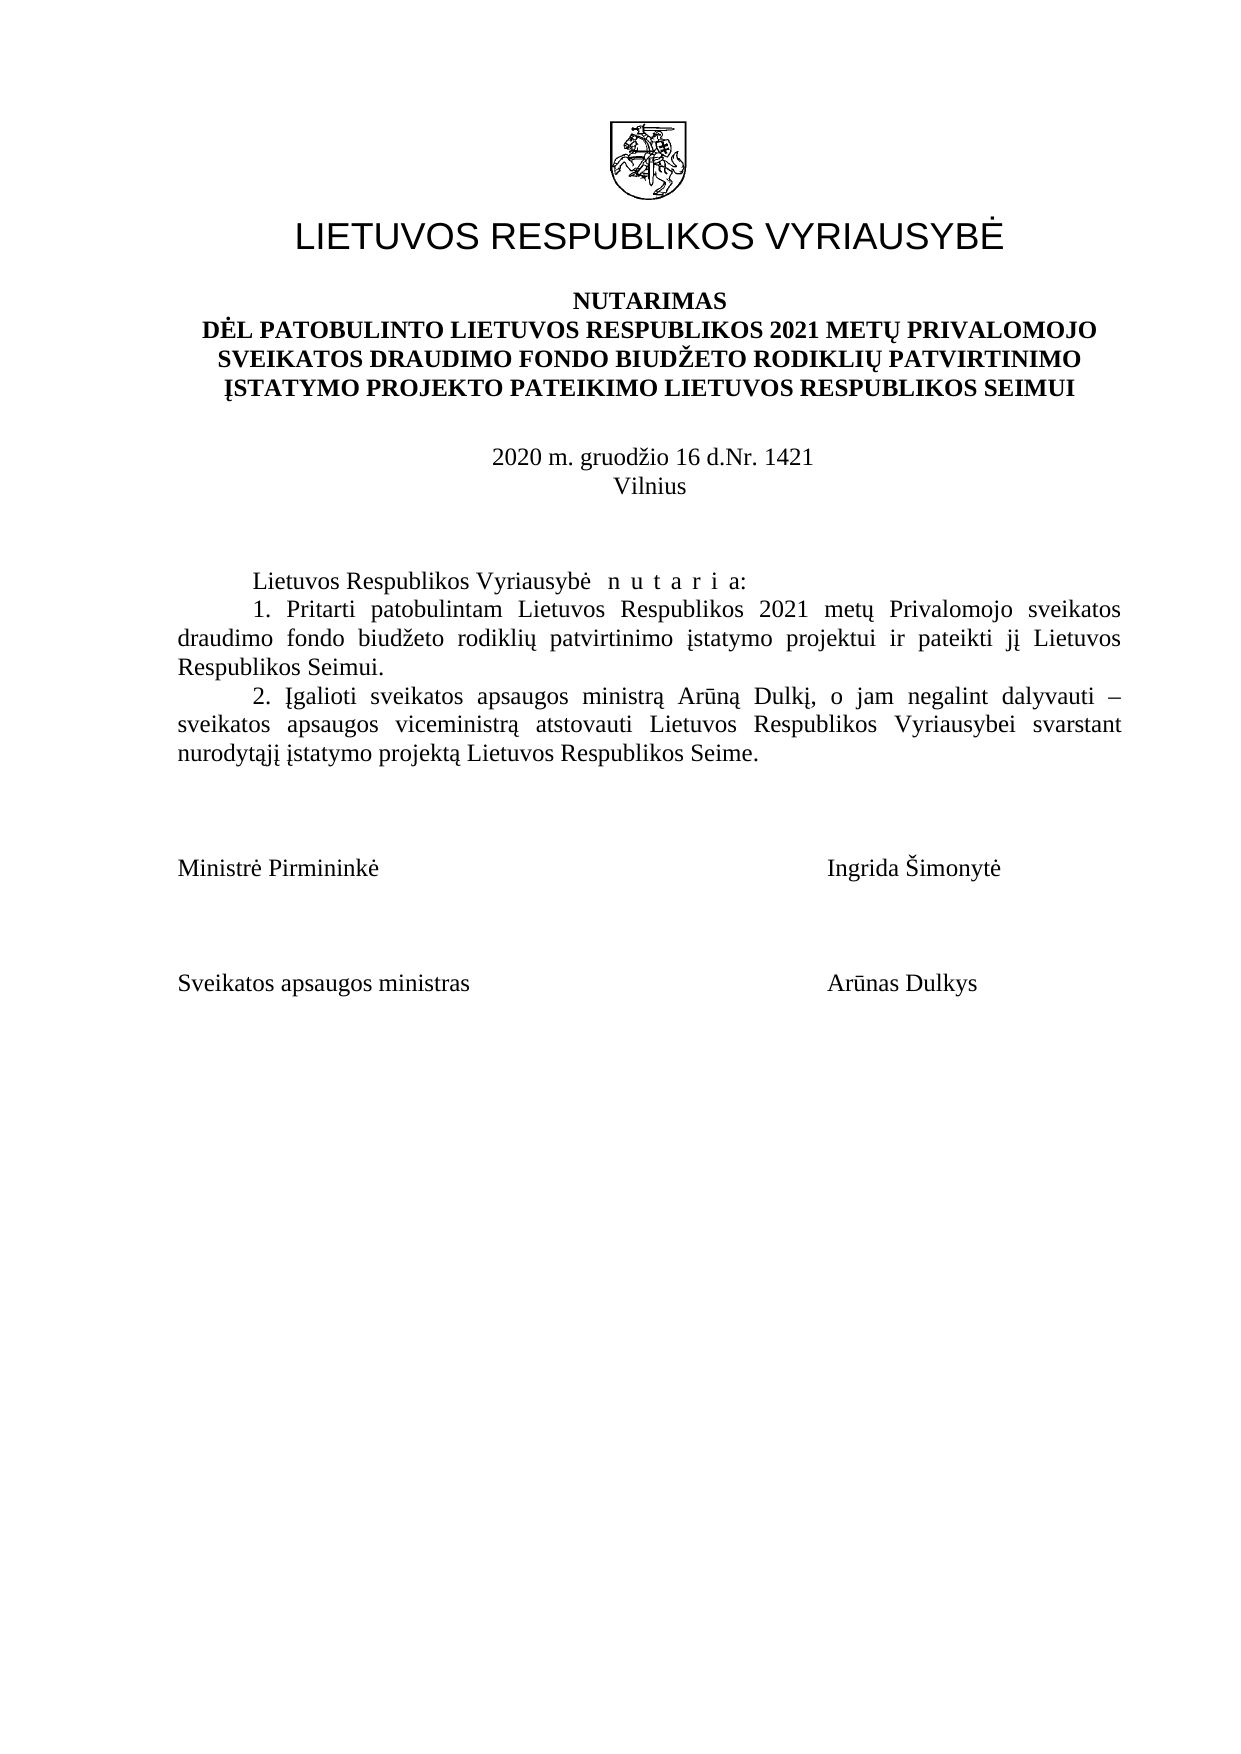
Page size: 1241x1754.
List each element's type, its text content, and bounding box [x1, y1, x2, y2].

text DĖL patobulinto LIETUVOS RESPUBLIKOS 2021 METŲ PRIVALOMOJO SVEIKATOS DRAUDIMO FONDO BIUDŽETO RODIKLIŲ PATVIRTINIMO ĮSTATYMO PROJEKTO PATEIKIMO LIETUVOS RESPUBLIKOS SEIMUI [177, 315, 1122, 401]
text Sveikatos apsaugos ministras Arūnas Dulkys [177, 968, 1122, 997]
text 2. Įgalioti sveikatos apsaugos ministrą Arūną Dulkį, o jam negalint dalyvauti – sveikatos apsaugos viceministrą atstovauti Lietuvos Respublikos Vyriausybei svarstant nurodytąjį įstatymo projektą Lietuvos Respublikos Seime. [177, 681, 1122, 767]
text 1. Pritarti patobulintam Lietuvos Respublikos 2021 metų Privalomojo sveikatos draudimo fondo biudžeto rodiklių patvirtinimo įstatymo projektui ir pateikti jį Lietuvos Respublikos Seimui. [177, 594, 1122, 681]
text Lietuvos Respublikos Vyriausybė nutaria: [177, 557, 1122, 594]
text 2020 m. gruodžio 16 d.Nr. 1421 [177, 442, 1122, 471]
text Vilnius [177, 471, 1122, 499]
text Lietuvos Respublikos Vyriausybė [177, 214, 1122, 258]
text nutarimas [177, 286, 1122, 315]
text Ministrė Pirmininkė Ingrida Šimonytė [177, 853, 1122, 882]
